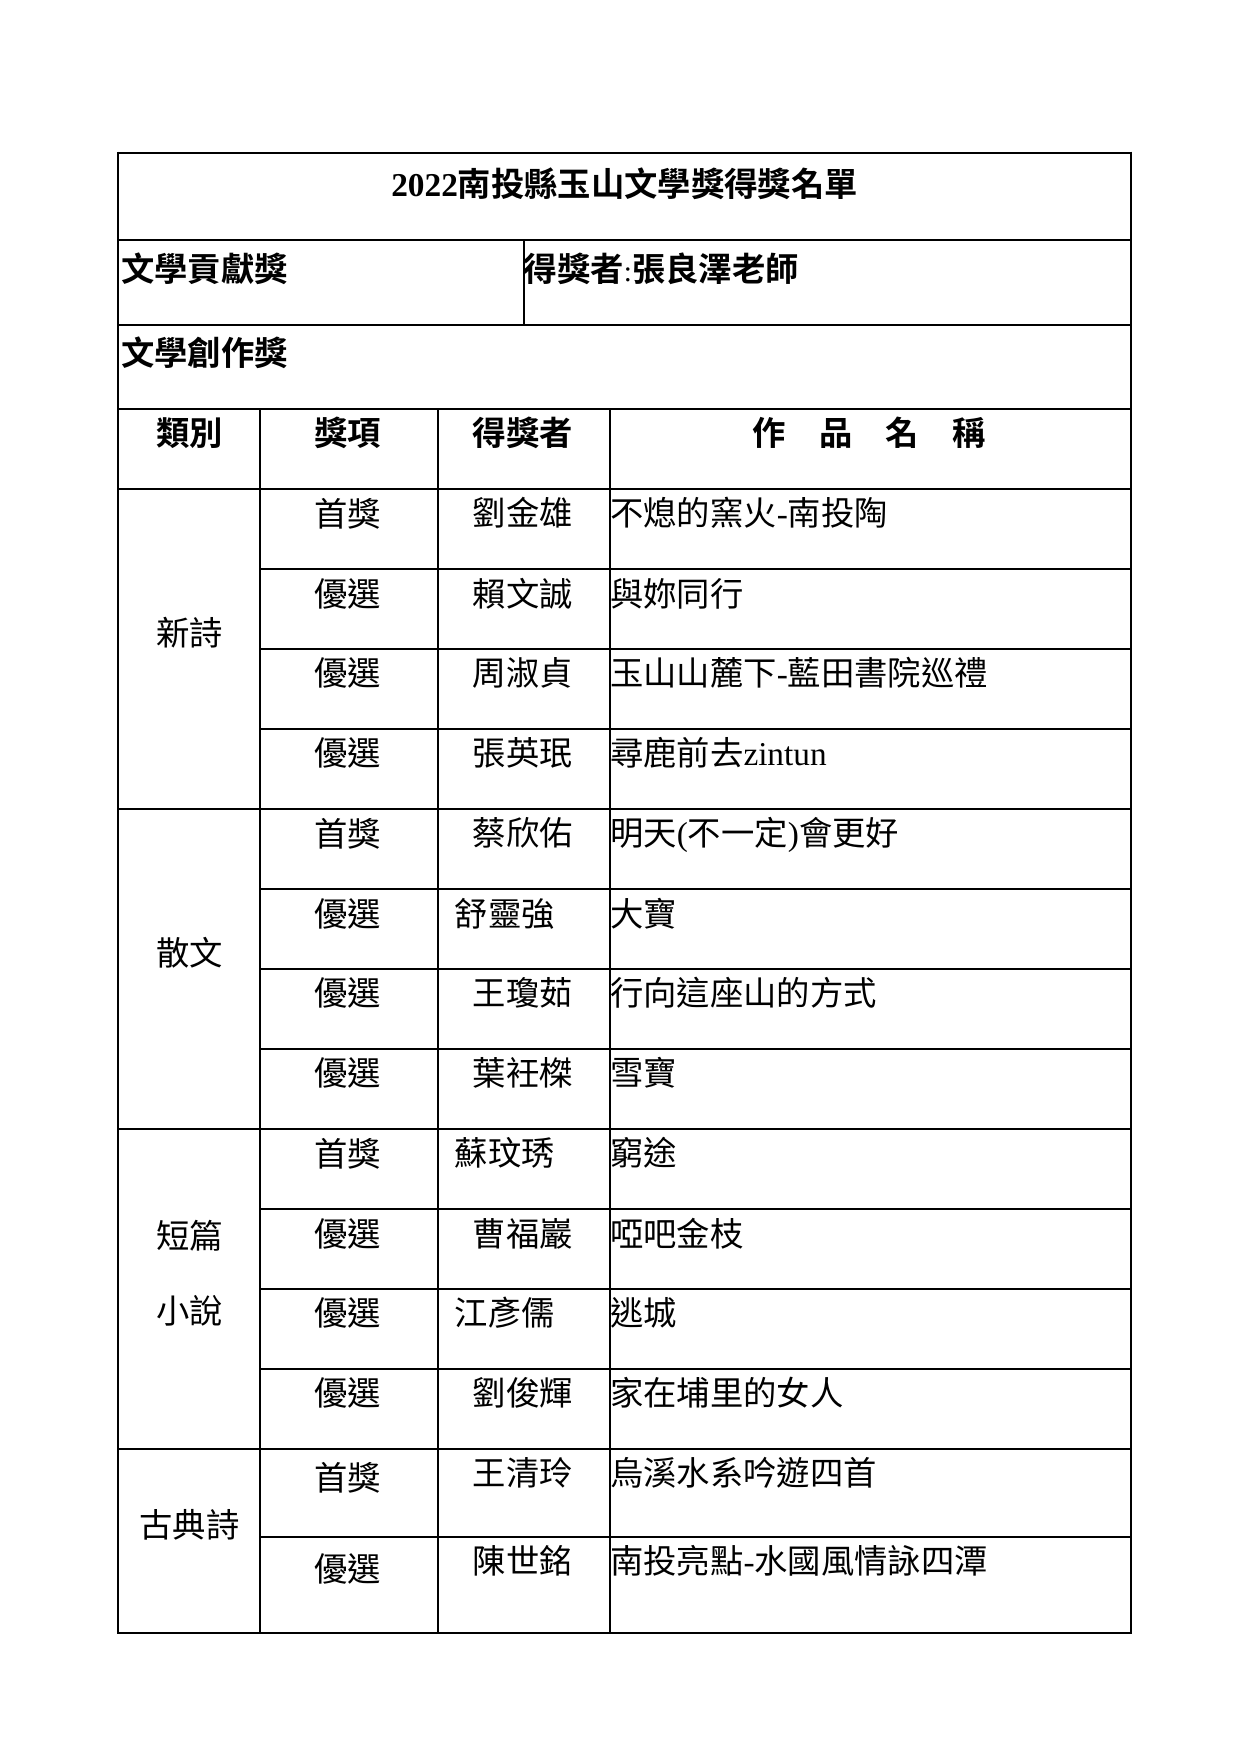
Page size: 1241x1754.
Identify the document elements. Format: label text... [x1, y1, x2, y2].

table_cell 劉俊輝 [439, 1370, 609, 1448]
table_header 2022南投縣玉山文學獎得獎名單 [119, 154, 1130, 239]
table_cell 優選 [261, 570, 437, 648]
table_cell 劉金雄 [439, 490, 609, 568]
table_cell 散文 [119, 810, 259, 1128]
table_cell 首獎 [261, 490, 437, 568]
table_cell 不熄的窯火-南投陶 [611, 490, 1130, 568]
table_cell 行向這座山的方式 [611, 970, 1130, 1048]
table_cell 窮途 [611, 1130, 1130, 1208]
table_cell 周淑貞 [439, 650, 609, 728]
table_cell 首獎 [261, 1450, 437, 1536]
table_cell 雪寶 [611, 1050, 1130, 1128]
table_cell 張英珉 [439, 730, 609, 808]
table_cell 曹福巖 [439, 1210, 609, 1288]
table_cell 南投亮點-水國風情詠四潭 [611, 1538, 1130, 1632]
table_cell 逃城 [611, 1290, 1130, 1368]
table_cell 優選 [261, 1370, 437, 1448]
table_cell 獎項 [261, 410, 437, 488]
table_cell 蘇玟琇 [439, 1130, 609, 1208]
table_cell 優選 [261, 1210, 437, 1288]
table_cell 烏溪水系吟遊四首 [611, 1450, 1130, 1536]
table_cell 與妳同行 [611, 570, 1130, 648]
table_cell 優選 [261, 1050, 437, 1128]
table_cell 江彥儒 [439, 1290, 609, 1368]
table_cell 優選 [261, 730, 437, 808]
table_cell 首獎 [261, 1130, 437, 1208]
table_cell 新詩 [119, 490, 259, 808]
table_cell 優選 [261, 970, 437, 1048]
table_cell 賴文誠 [439, 570, 609, 648]
table_cell 優選 [261, 890, 437, 968]
table_cell 優選 [261, 1290, 437, 1368]
table_cell 文學創作獎 [119, 326, 1130, 408]
table_cell 優選 [261, 650, 437, 728]
table_cell 作 品 名 稱 [611, 410, 1130, 488]
table_cell 玉山山麓下-藍田書院巡禮 [611, 650, 1130, 728]
table_cell 明天(不一定)會更好 [611, 810, 1130, 888]
table_cell 啞吧金枝 [611, 1210, 1130, 1288]
table_cell 短篇 小說 [119, 1130, 259, 1448]
table_cell 古典詩 [119, 1450, 259, 1632]
table_cell 類別 [119, 410, 259, 488]
table_cell 得獎者:張良澤老師 [525, 241, 1130, 323]
table_cell 家在埔里的女人 [611, 1370, 1130, 1448]
table_cell 優選 [261, 1538, 437, 1632]
table_cell 尋鹿前去zintun [611, 730, 1130, 808]
table_cell 葉衽榤 [439, 1050, 609, 1128]
table_cell 大寶 [611, 890, 1130, 968]
table_cell 王清玲 [439, 1450, 609, 1536]
table_cell 首獎 [261, 810, 437, 888]
table_cell 陳世銘 [439, 1538, 609, 1632]
table_cell 舒靈強 [439, 890, 609, 968]
table_cell 得獎者 [439, 410, 609, 488]
table_cell 蔡欣佑 [439, 810, 609, 888]
table_cell 王瓊茹 [439, 970, 609, 1048]
table_cell 文學貢獻獎 [119, 241, 523, 323]
